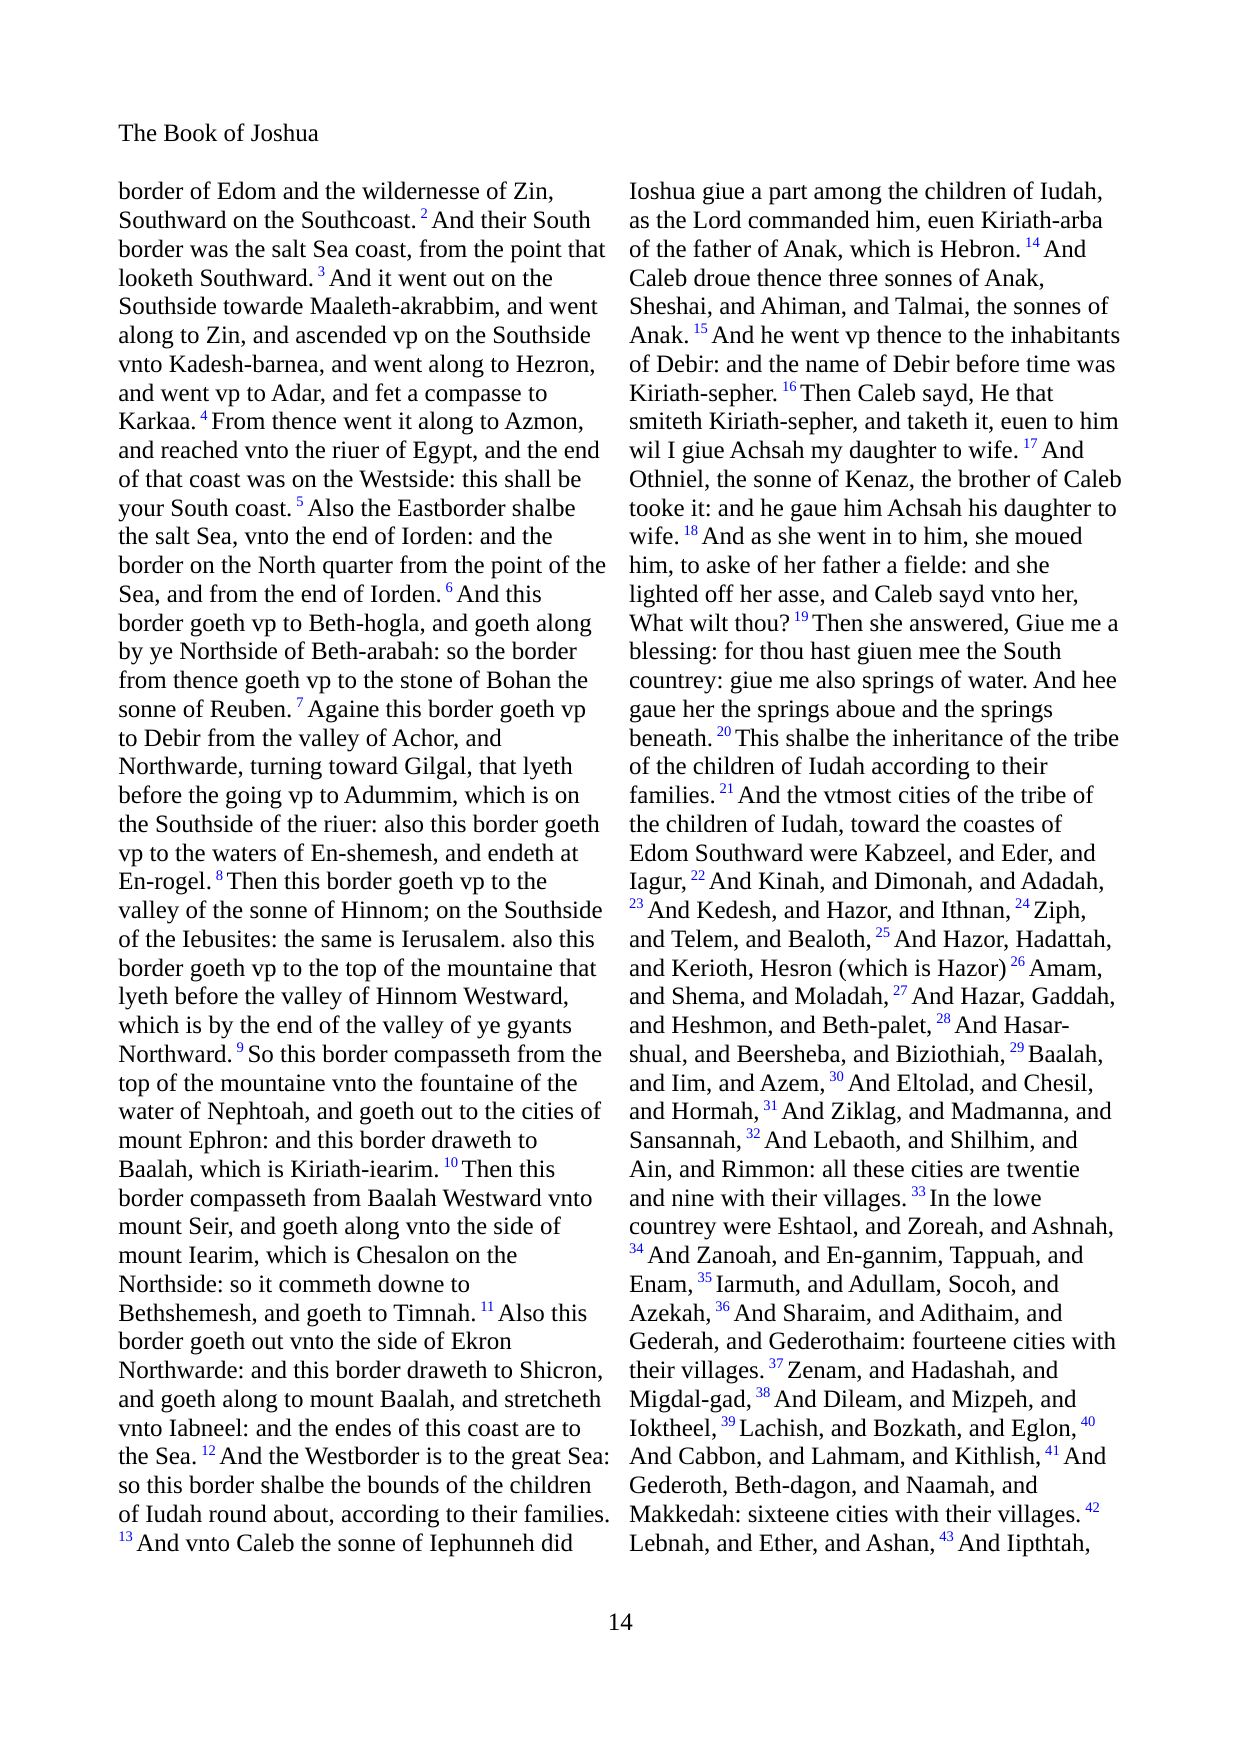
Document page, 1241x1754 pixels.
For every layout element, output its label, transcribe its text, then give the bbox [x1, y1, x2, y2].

text border of Edom and the wildernesse of Zin, Southward on the Southcoast. 2 And their South border was the salt Sea coast, from the point that looketh Southward. 3 And it went out on the Southside towarde Maaleth-akrabbim, and went along to Zin, and ascended vp on the Southside vnto Kadesh-barnea, and went along to Hezron, and went vp to Adar, and fet a compasse to Karkaa. 4 From thence went it along to Azmon, and reached vnto the riuer of Egypt, and the end of that coast was on the Westside: this shall be your South coast. 5 Also the Eastborder shalbe the salt Sea, vnto the end of Iorden: and the border on the North quarter from the point of the Sea, and from the end of Iorden. 6 And this border goeth vp to Beth-hogla, and goeth along by ye Northside of Beth-arabah: so the border from thence goeth vp to the stone of Bohan the sonne of Reuben. 7 Againe this border goeth vp to Debir from the valley of Achor, and Northwarde, turning toward Gilgal, that lyeth before the going vp to Adummim, which is on the Southside of the riuer: also this border goeth vp to the waters of En-shemesh, and endeth at En-rogel. 8 Then this border goeth vp to the valley of the sonne of Hinnom; on the Southside of the Iebusites: the same is Ierusalem. also this border goeth vp to the top of the mountaine that lyeth before the valley of Hinnom Westward, which is by the end of the valley of ye gyants Northward. 9 So this border compasseth from the top of the mountaine vnto the fountaine of the water of Nephtoah, and goeth out to the cities of mount Ephron: and this border draweth to Baalah, which is Kiriath-iearim. 10 Then this border compasseth from Baalah Westward vnto mount Seir, and goeth along vnto the side of mount Iearim, which is Chesalon on the Northside: so it commeth downe to Bethshemesh, and goeth to Timnah. 11 Also this border goeth out vnto the side of Ekron Northwarde: and this border draweth to Shicron, and goeth along to mount Baalah, and stretcheth vnto Iabneel: and the endes of this coast are to the Sea. 12 And the Westborder is to the great Sea: so this border shalbe the bounds of the children of Iudah round about, according to their families. 13 And vnto Caleb the sonne of Iephunneh did [118, 176, 611, 1556]
text Ioshua giue a part among the children of Iudah, as the Lord commanded him, euen Kiriath-arba of the father of Anak, which is Hebron. 14 And Caleb droue thence three sonnes of Anak, Sheshai, and Ahiman, and Talmai, the sonnes of Anak. 15 And he went vp thence to the inhabitants of Debir: and the name of Debir before time was Kiriath-sepher. 16 Then Caleb sayd, He that smiteth Kiriath-sepher, and taketh it, euen to him wil I giue Achsah my daughter to wife. 17 And Othniel, the sonne of Kenaz, the brother of Caleb tooke it: and he gaue him Achsah his daughter to wife. 18 And as she went in to him, she moued him, to aske of her father a fielde: and she lighted off her asse, and Caleb sayd vnto her, What wilt thou? 19 Then she answered, Giue me a blessing: for thou hast giuen mee the South countrey: giue me also springs of water. And hee gaue her the springs aboue and the springs beneath. 20 This shalbe the inheritance of the tribe of the children of Iudah according to their families. 21 And the vtmost cities of the tribe of the children of Iudah, toward the coastes of Edom Southward were Kabzeel, and Eder, and Iagur, 22 And Kinah, and Dimonah, and Adadah, 23 And Kedesh, and Hazor, and Ithnan, 24 Ziph, and Telem, and Bealoth, 25 And Hazor, Hadattah, and Kerioth, Hesron (which is Hazor) 26 Amam, and Shema, and Moladah, 27 And Hazar, Gaddah, and Heshmon, and Beth-palet, 28 And Hasar-shual, and Beersheba, and Biziothiah, 29 Baalah, and Iim, and Azem, 30 And Eltolad, and Chesil, and Hormah, 31 And Ziklag, and Madmanna, and Sansannah, 32 And Lebaoth, and Shilhim, and Ain, and Rimmon: all these cities are twentie and nine with their villages. 33 In the lowe countrey were Eshtaol, and Zoreah, and Ashnah, 34 And Zanoah, and En-gannim, Tappuah, and Enam, 35 Iarmuth, and Adullam, Socoh, and Azekah, 36 And Sharaim, and Adithaim, and Gederah, and Gederothaim: fourteene cities with their villages. 37 Zenam, and Hadashah, and Migdal-gad, 38 And Dileam, and Mizpeh, and Ioktheel, 39 Lachish, and Bozkath, and Eglon, 40 And Cabbon, and Lahmam, and Kithlish, 41 And Gederoth, Beth-dagon, and Naamah, and Makkedah: sixteene cities with their villages. 42 Lebnah, and Ether, and Ashan, 43 And Iipthtah, [629, 176, 1122, 1556]
